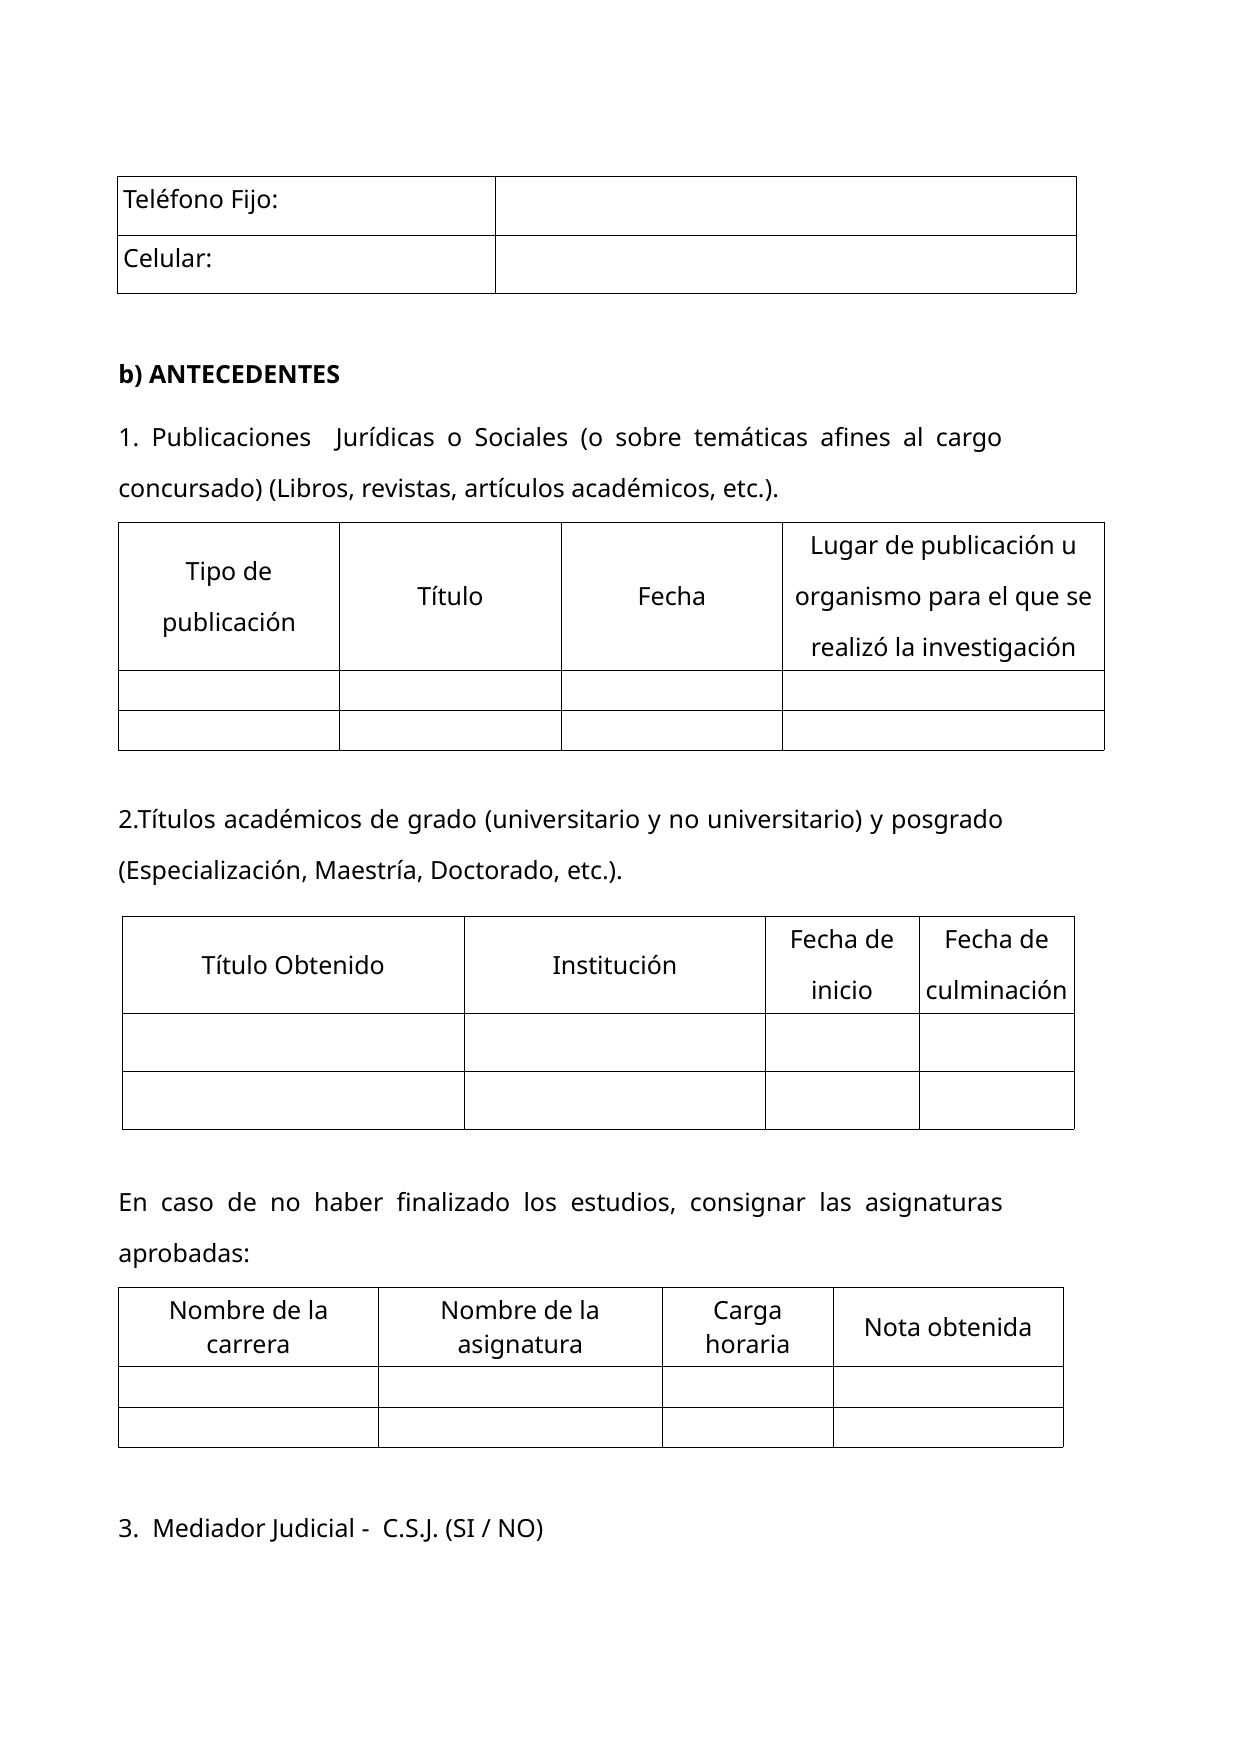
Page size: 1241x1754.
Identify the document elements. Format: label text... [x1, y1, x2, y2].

table_cell [663, 1367, 833, 1407]
text 1. Publicaciones Jurídicas o Sociales (o sobre temáticas afines al cargo concursado) (Libros, revistas, artículos académicos, etc.). [118, 420, 1004, 505]
table_cell [562, 711, 782, 750]
table_header Fecha de culminación [920, 917, 1074, 1013]
table_header Institución [465, 917, 765, 1013]
table_cell [834, 1367, 1063, 1407]
table_cell [783, 671, 1104, 710]
table_cell [496, 177, 1076, 234]
table_header Fecha de inicio [766, 917, 919, 1013]
table_cell [340, 671, 561, 710]
table_cell Celular: [118, 236, 495, 293]
table_cell [562, 671, 782, 710]
table_header Lugar de publicación u organismo para el que se realizó la investigación [783, 523, 1104, 669]
table_header Tipo de publicación [119, 523, 339, 669]
table_header Título [340, 523, 561, 669]
text b) ANTECEDENTES [118, 356, 1004, 390]
table_cell [920, 1014, 1074, 1071]
text 3. Mediador Judicial - C.S.J. (SI / NO) [118, 1511, 1004, 1545]
table_cell [783, 711, 1104, 750]
table_cell Teléfono Fijo: [118, 177, 495, 234]
table_header Carga horaria [663, 1288, 833, 1366]
table_cell [465, 1072, 765, 1129]
table_cell [123, 1072, 464, 1129]
table_cell [834, 1408, 1063, 1447]
table_header Nombre de la asignatura [379, 1288, 662, 1366]
table_cell [379, 1408, 662, 1447]
table_cell [119, 1408, 378, 1447]
table_cell [123, 1014, 464, 1071]
table_header Título Obtenido [123, 917, 464, 1013]
table_header Nombre de la carrera [119, 1288, 378, 1366]
table_cell [119, 1367, 378, 1407]
table_cell [119, 671, 339, 710]
text En caso de no haber finalizado los estudios, consignar las asignaturas aprobadas: [118, 1184, 1004, 1270]
text 2.Títulos académicos de grado (universitario y no universitario) y posgrado (Especialización, Maestría, Doctorado, etc.). [118, 801, 1004, 886]
table_cell [119, 711, 339, 750]
table_cell [766, 1072, 919, 1129]
table_cell [465, 1014, 765, 1071]
table_cell [379, 1367, 662, 1407]
table_header Fecha [562, 523, 782, 669]
table_cell [496, 236, 1076, 293]
table_cell [920, 1072, 1074, 1129]
table_header Nota obtenida [834, 1288, 1063, 1366]
table_cell [663, 1408, 833, 1447]
table_cell [340, 711, 561, 750]
table_cell [766, 1014, 919, 1071]
